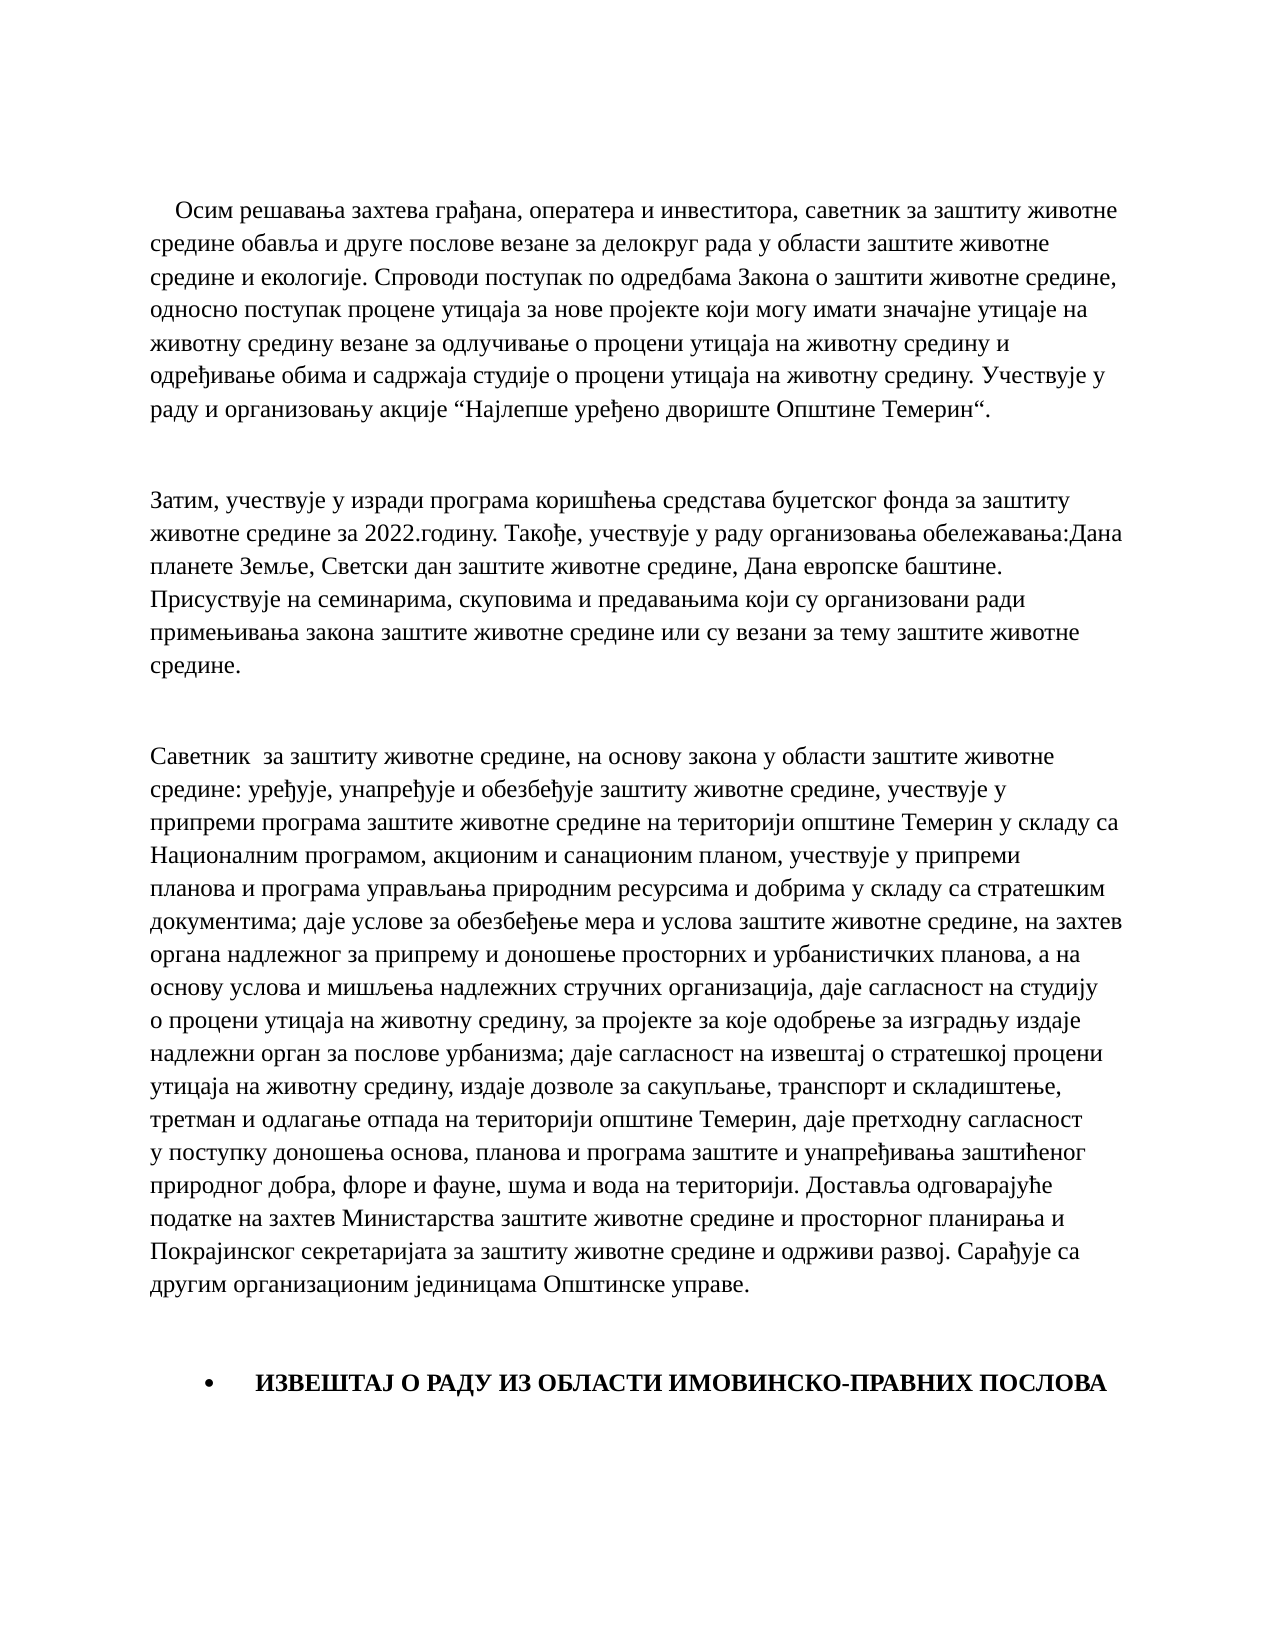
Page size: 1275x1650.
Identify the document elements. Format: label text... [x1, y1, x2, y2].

text Затим, учествује у изради програма коришћења средстава буџетског фонда за заштиту животне средине за 2022.годину. Такође, учествује у раду организовања обележавања:Дана планете Земље, Светски дан заштите животне средине, Дана европске баштине. Присуствује на семинарима, скуповима и предавањима који су организовани ради примењивања закона заштите животне средине или су везани за тему заштите животне средине. [150, 485, 1125, 678]
list ИЗВЕШТАЈ О РАДУ ИЗ ОБЛАСТИ ИМОВИНСКО-ПРАВНИХ ПОСЛОВА [187, 1368, 1125, 1397]
text Осим решавања захтева грађана, оператера и инвеститора, саветник за заштиту животне средине обавља и друге послове везане за делокруг рада у области заштите животне средине и екологије. Спроводи поступак по одредбама Закона о заштити животне средине, односно поступак процене утицаја за нове пројекте који могу имати значајне утицаје на животну средину везане за одлучивање о процени утицаја на животну средину и одређивање обима и садржаја студије о процени утицаја на животну средину. Учествује у раду и организовању акције “Најлепше уређено двориште Општине Темерин“. [150, 196, 1125, 422]
text Саветник за заштиту животне средине, на основу закона у области заштите животне средине: уређује, унапређује и обезбеђује заштиту животне средине, учествује у припреми програма заштите животне средине на територији општине Темерин у складу са Националним програмом, акционим и санационим планом, учествује у припреми планова и програма управљања природним ресурсима и добрима у складу са стратешким документима; даје услове за обезбеђење мера и услова заштите животне средине, на захтев органа надлежног за припрему и доношење просторних и урбанистичких планова, а на основу услова и мишљења надлежних стручних организација, даје сагласност на студију о процени утицаја на животну средину, за пројекте за које одобрење за изградњу издаје надлежни орган за послове урбанизма; даје сагласност на извештај о стратешкој процени утицаја на животну средину, издаје дозволе за сакупљање, транспорт и складиштење, третман и одлагање отпада на територији општине Темерин, даје претходну сагласност у поступку доношења основа, планова и програма заштите и унапређивања заштићеног природног добра, флоре и фауне, шума и вода на територији. Доставља одговарајуће податке на захтев Министарства заштите животне средине и просторног планирања и Покрајинског секретариjата за заштиту животне средине и одрживи развој. Сарађује са другим организационим јединицама Општинске управе. [150, 741, 1125, 1298]
